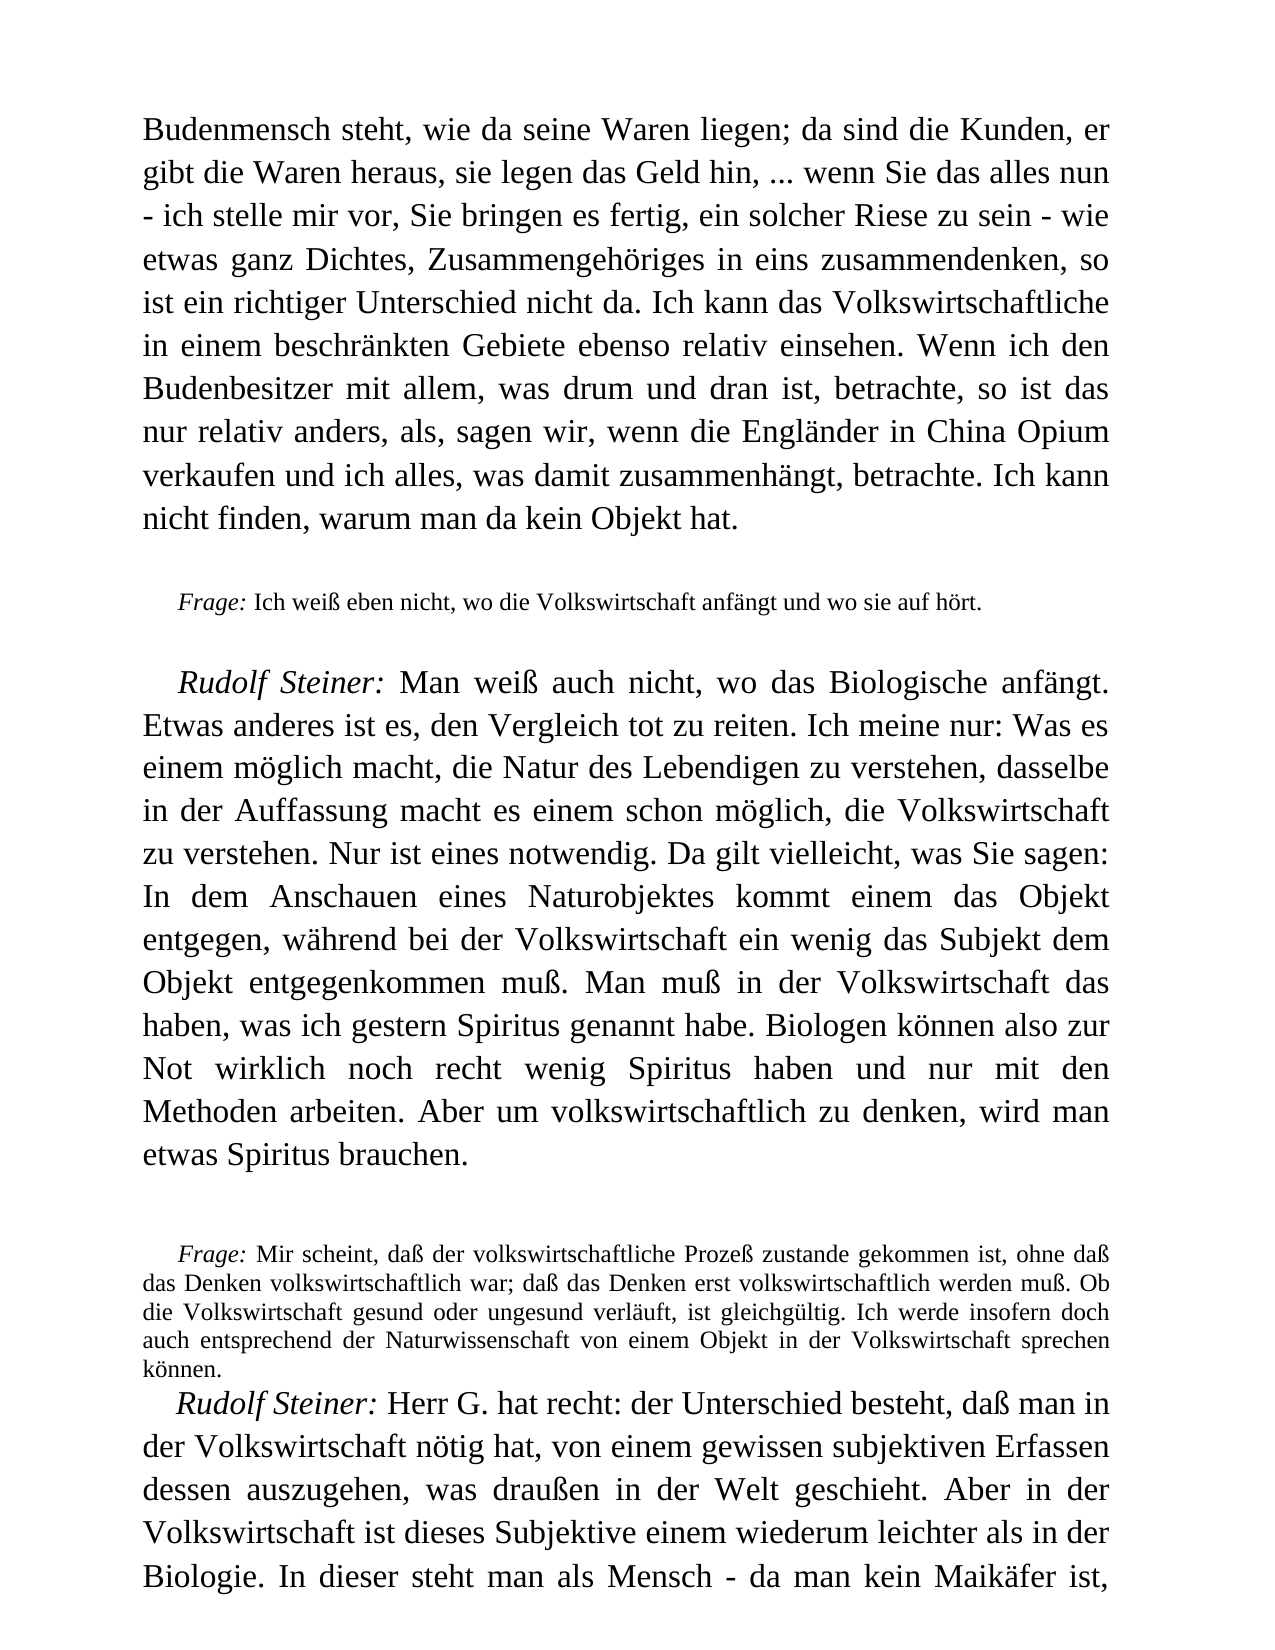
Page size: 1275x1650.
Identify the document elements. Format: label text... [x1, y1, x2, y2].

text Budenmensch steht, wie da seine Waren liegen; da sind die Kunden, er gibt die Waren heraus, sie legen das Geld hin, ... wenn Sie das alles nun - ich stelle mir vor, Sie bringen es fertig, ein solcher Riese zu sein - wie etwas ganz Dichtes, Zusammengehöriges in eins zusammendenken, so ist ein richtiger Unterschied nicht da. Ich kann das Volkswirtschaftliche in einem beschränkten Gebiete ebenso relativ einsehen. Wenn ich den Budenbesitzer mit allem, was drum und dran ist, betrachte, so ist das nur relativ anders, als, sagen wir, wenn die Engländer in China Opium verkaufen und ich alles, was damit zusammenhängt, betrachte. Ich kann nicht finden, warum man da kein Objekt hat. [142, 109, 1111, 537]
text Rudolf Steiner: Man weiß auch nicht, wo das Biologische anfängt. Etwas anderes ist es, den Vergleich tot zu reiten. Ich meine nur: Was es einem möglich macht, die Natur des Lebendigen zu verstehen, dasselbe in der Auffassung macht es einem schon möglich, die Volkswirtschaft zu verstehen. Nur ist eines notwendig. Da gilt vielleicht, was Sie sagen: In dem Anschauen eines Naturobjektes kommt einem das Objekt entgegen, während bei der Volkswirtschaft ein wenig das Subjekt dem Objekt entgegenkommen muß. Man muß in der Volkswirtschaft das haben, was ich gestern Spiritus genannt habe. Biologen können also zur Not wirklich noch recht wenig Spiritus haben und nur mit den Methoden arbeiten. Aber um volkswirtschaftlich zu denken, wird man etwas Spiritus brauchen. [142, 662, 1111, 1172]
text Rudolf Steiner: Herr G. hat recht: der Unterschied besteht, daß man in der Volkswirtschaft nötig hat, von einem gewissen subjektiven Erfassen dessen auszugehen, was draußen in der Welt geschieht. Aber in der Volkswirtschaft ist dieses Subjektive einem wiederum leichter als in der Biologie. In dieser steht man als Mensch - da man kein Maikäfer ist, [142, 1383, 1111, 1594]
text Frage: Mir scheint, daß der volkswirtschaftliche Prozeß zustande gekommen ist, ohne daß das Denken volkswirtschaftlich war; daß das Denken erst volkswirtschaftlich werden muß. Ob die Volkswirtschaft gesund oder ungesund verläuft, ist gleichgültig. Ich werde insofern doch auch entsprechend der Naturwissenschaft von einem Objekt in der Volkswirtschaft sprechen können. [142, 1239, 1111, 1383]
text Frage: Ich weiß eben nicht, wo die Volkswirtschaft anfängt und wo sie auf hört. [142, 587, 1111, 616]
